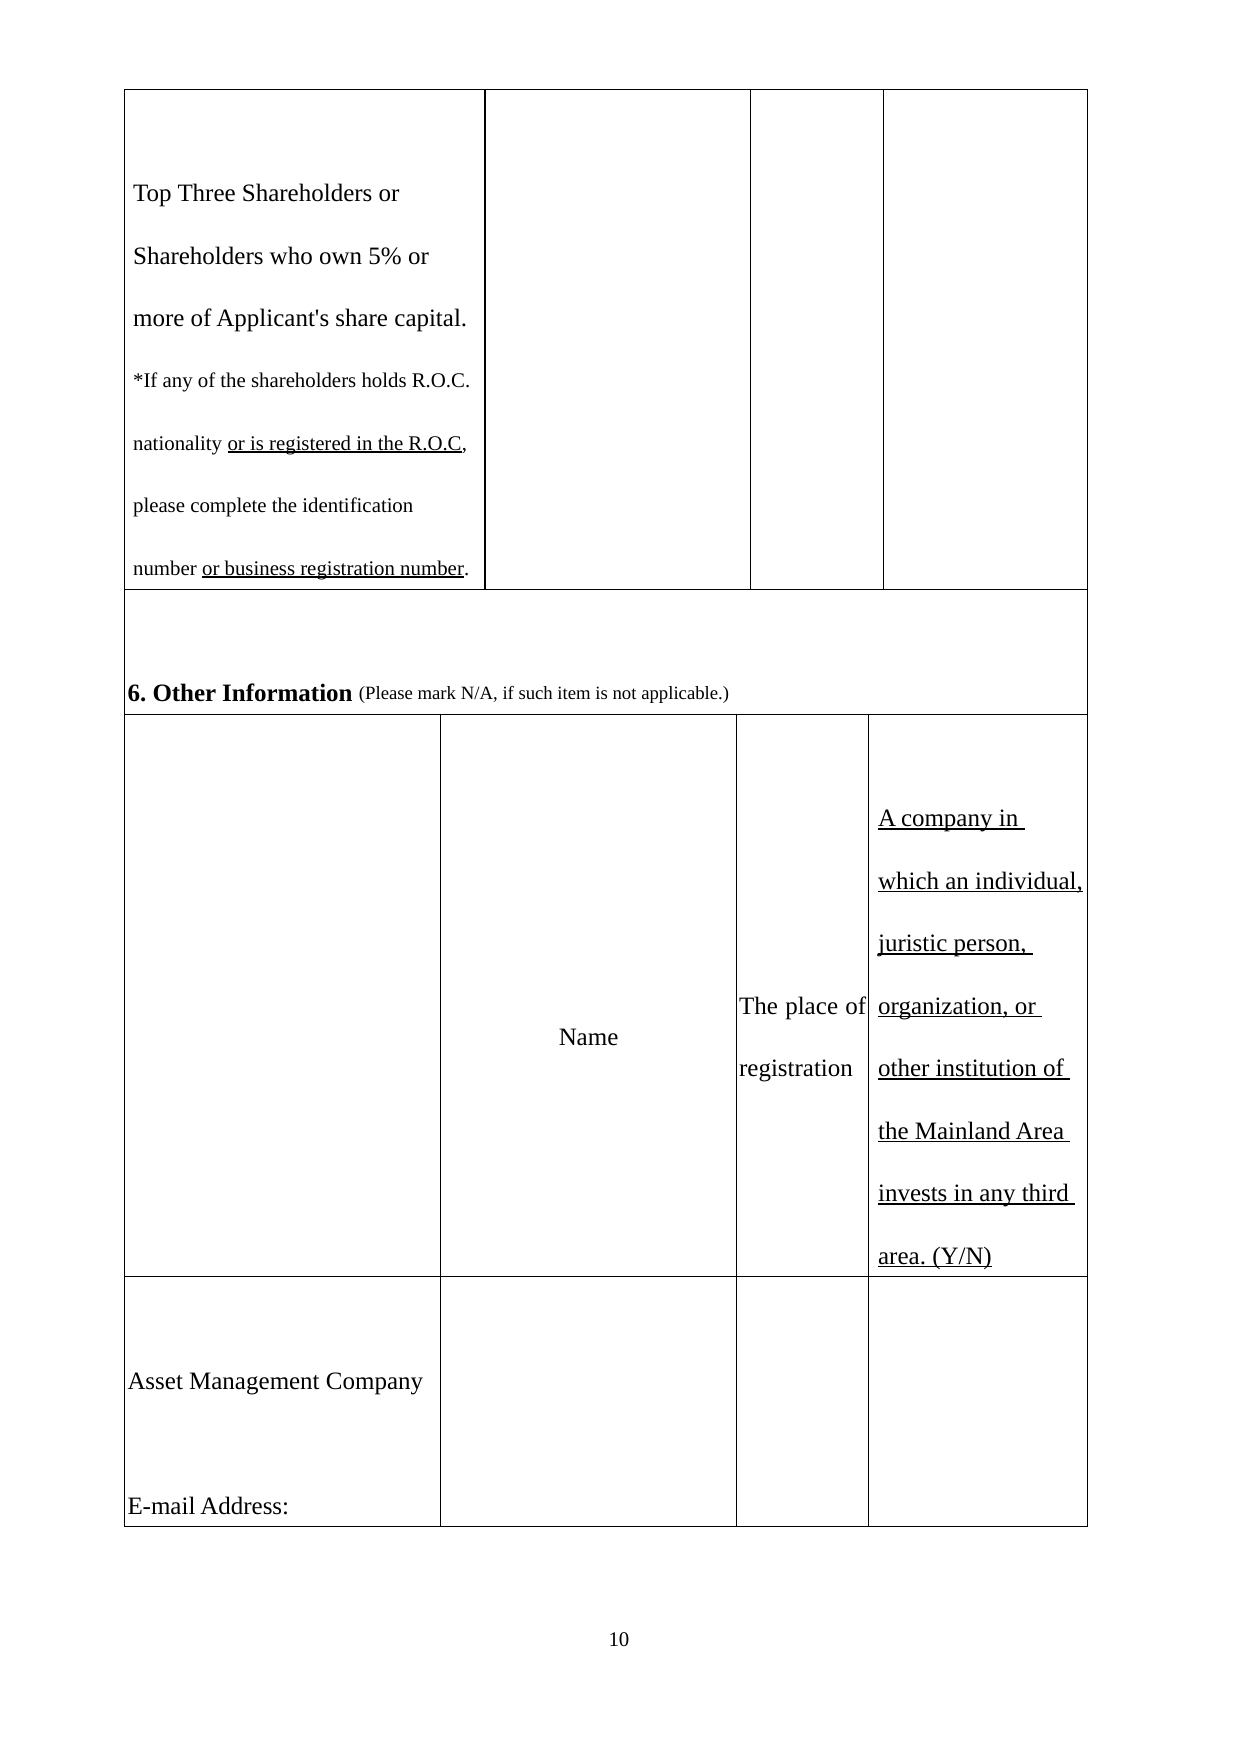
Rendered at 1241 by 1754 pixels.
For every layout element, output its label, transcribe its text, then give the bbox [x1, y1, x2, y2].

table_cell [486, 90, 750, 589]
table_cell The place of registration [737, 715, 868, 1276]
table_cell Name [441, 715, 736, 1276]
table_cell Asset Management Company E-mail Address: [125, 1277, 440, 1526]
table_cell [737, 1277, 868, 1526]
table_cell 6. Other Information (Please mark N/A, if such item is not applicable.) [125, 590, 1087, 714]
table_cell Top Three Shareholders or Shareholders who own 5% or more of Applicant's share capital. *If any of the shareholders holds R.O.C. nationality or is registered in the R.O.C, please complete the identification number or business registration number. [125, 90, 484, 589]
table_cell [125, 715, 440, 1276]
table_cell [869, 1277, 1087, 1526]
table_cell [441, 1277, 736, 1526]
table_cell [751, 90, 883, 589]
table_cell A company in which an individual, juristic person, organization, or other institution of the Mainland Area invests in any third area. (Y/N) [869, 715, 1087, 1276]
table_cell [884, 90, 1087, 589]
